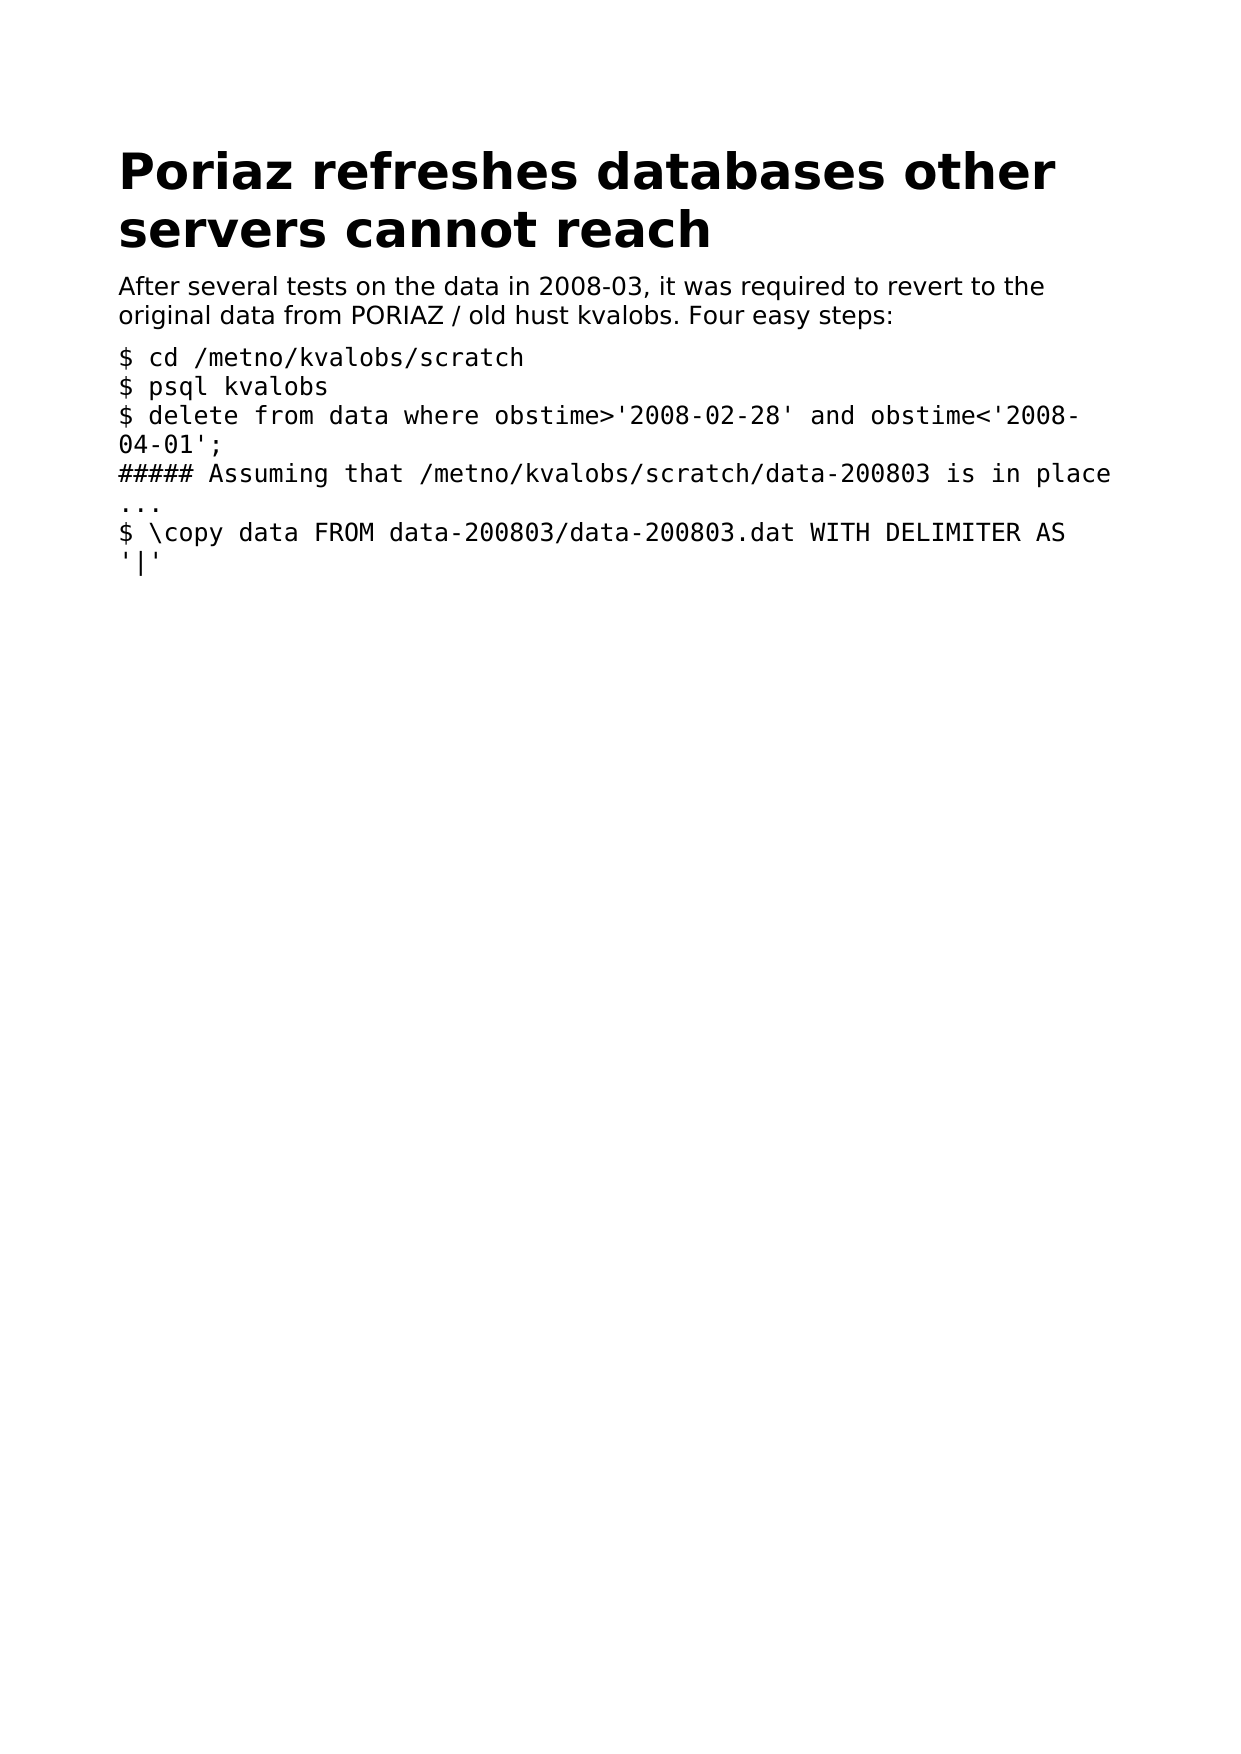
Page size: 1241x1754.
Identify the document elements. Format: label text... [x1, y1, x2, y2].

text $ cd /metno/kvalobs/scratch $ psql kvalobs $ delete from data where obstime>'2008-02-28' and obstime<'2008-04-01'; ##### Assuming that /metno/kvalobs/scratch/data-200803 is in place ... $ \copy data FROM data-200803/data-200803.dat WITH DELIMITER AS '|' [118, 343, 1122, 576]
subtitle Poriaz refreshes databases other servers cannot reach [118, 143, 1122, 259]
text After several tests on the data in 2008-03, it was required to revert to the original data from PORIAZ / old hust kvalobs. Four easy steps: [118, 272, 1122, 330]
